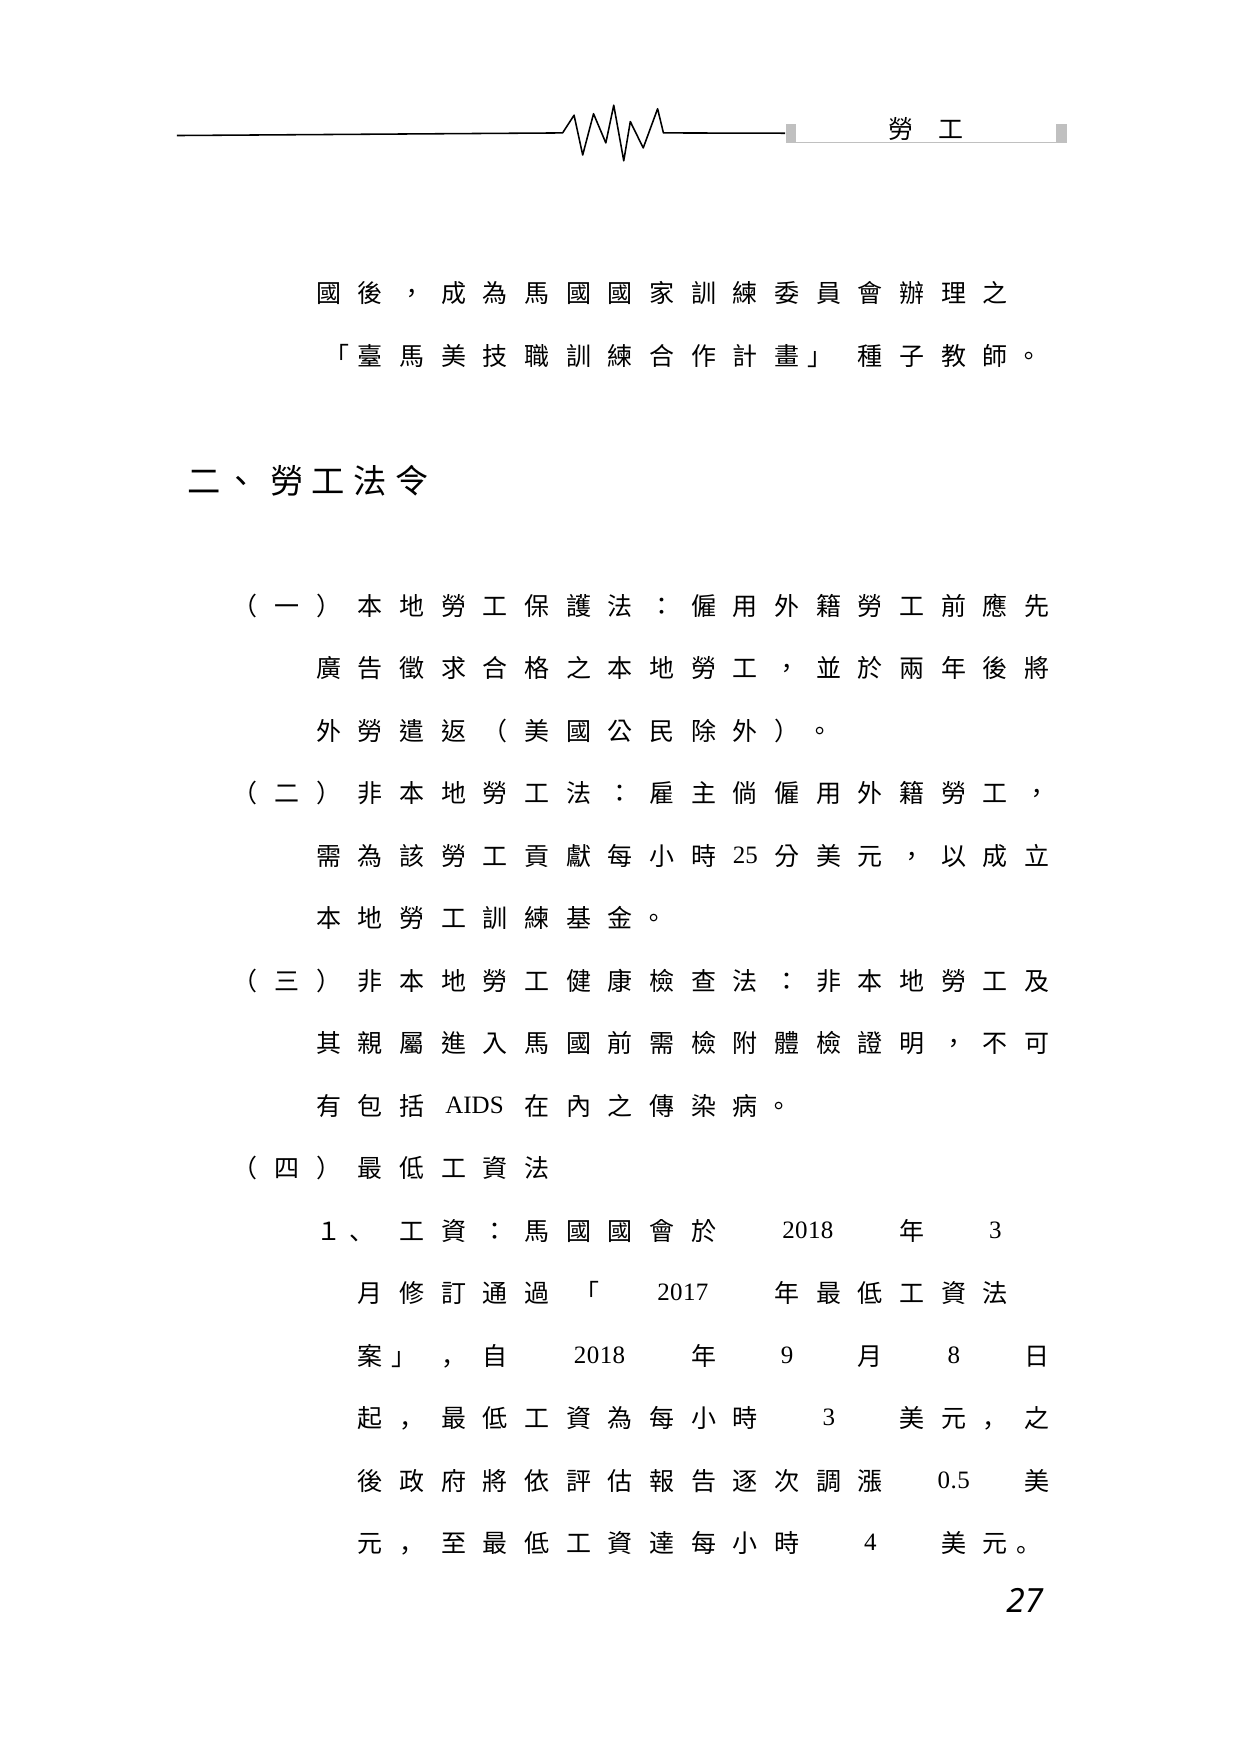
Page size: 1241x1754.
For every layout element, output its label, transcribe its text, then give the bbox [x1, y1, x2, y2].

text （三）非本地勞工健康檢查法：非本地勞工及其親屬進入馬國前需檢附體檢證明，不可有包括AIDS在內之傳染病。 [207, 938, 1058, 1125]
text （一）本地勞工保護法：僱用外籍勞工前應先廣告徵求合格之本地勞工，並於兩年後將外勞遣返（美國公民除外）。 [207, 563, 1058, 750]
text 國後，成為馬國國家訓練委員會辦理之「臺馬美技職訓練合作計畫」種子教師。 [207, 250, 1058, 375]
text （二）非本地勞工法：雇主倘僱用外籍勞工，需為該勞工貢獻每小時25分美元，以成立本地勞工訓練基金。 [207, 750, 1058, 938]
text 二、勞工法令 [183, 438, 1058, 500]
text １、工資：馬國國會於2018年3月修訂通過「2017年最低工資法案」，自2018年9月8日起，最低工資為每小時3美元，之後政府將依評估報告逐次調漲0.5美元，至最低工資達每小時4美元。 [281, 1188, 1058, 1563]
text （四）最低工資法 [207, 1125, 1058, 1188]
